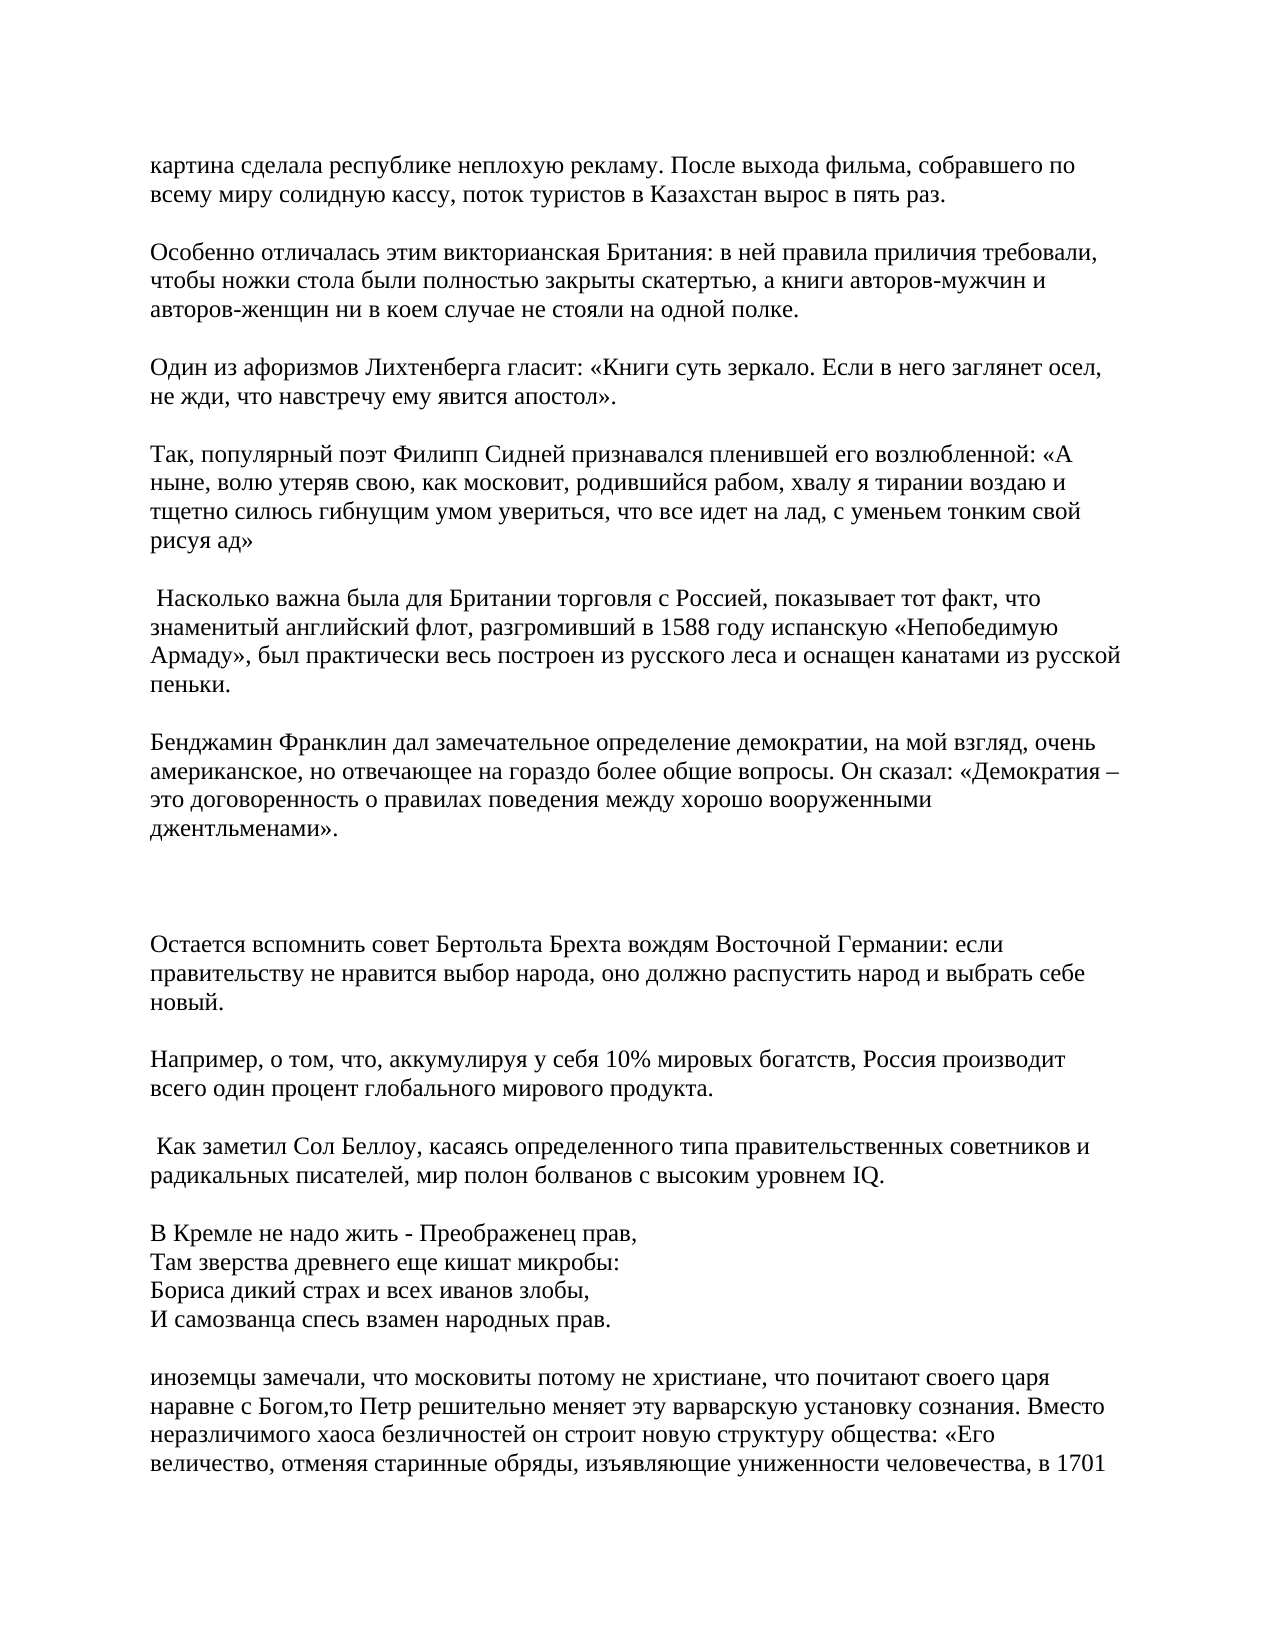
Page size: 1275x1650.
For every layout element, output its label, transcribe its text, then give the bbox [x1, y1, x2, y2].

text Как заметил Сол Беллоу, касаясь определенного типа правительственных советников и радикальных писателей, мир полон болванов с высоким уровнем IQ. [150, 1131, 1125, 1189]
text Особенно отличалась этим викторианская Британия: в ней правила приличия требовали, чтобы ножки стола были полностью закрыты скатертью, а книги авторов-мужчин и авторов-женщин ни в коем случае не стояли на одной полке. [150, 237, 1125, 323]
text Так, популярный поэт Филипп Сидней признавался пленившей его возлюбленной: «А ныне, волю утеряв свою, как московит, родившийся рабом, хвалу я тирании воздаю и тщетно силюсь гибнущим умом увериться, что все идет на лад, с уменьем тонким свой рисуя ад» [150, 439, 1125, 554]
text В Кремле не надо жить - Преображенец прав, Там зверства древнего еще кишат микробы: Бориса дикий страх и всех иванов злобы, И самозванца спесь взамен народных прав. [150, 1218, 1125, 1333]
text Один из афоризмов Лихтенберга гласит: «Книги суть зеркало. Если в него заглянет осел, не жди, что навстречу ему явится апостол». [150, 352, 1125, 409]
text иноземцы замечали, что московиты потому не христиане, что почитают своего царя наравне с Богом,то Петр решительно меняет эту варварскую установку сознания. Вместо неразличимого хаоса безличностей он строит новую структуру общества: «Его величество, отменяя старинные обряды, изъявляющие униженности человечества, в 1701 [150, 1362, 1125, 1477]
text картина сделала республике неплохую рекламу. После выхода фильма, собравшего по всему миру солидную кассу, поток туристов в Казахстан вырос в пять раз. [150, 150, 1125, 207]
text Насколько важна была для Британии торговля с Россией, показывает тот факт, что знаменитый английский флот, разгромивший в 1588 году испанскую «Непобедимую Армаду», был практически весь построен из русского леса и оснащен канатами из русской пеньки. [150, 583, 1125, 698]
text Бенджамин Франклин дал замечательное определение демократии, на мой взгляд, очень американское, но отвечающее на гораздо более общие вопросы. Он сказал: «Демократия – это договоренность о правилах поведения между хорошо вооруженными джентльменами». [150, 727, 1125, 842]
text Остается вспомнить совет Бертольта Брехта вождям Восточной Германии: если правительству не нравится выбор народа, оно должно распустить народ и выбрать себе новый. [150, 929, 1125, 1015]
text Например, о том, что, аккумулируя у себя 10% мировых богатств, Россия производит всего один процент глобального мирового продукта. [150, 1044, 1125, 1102]
